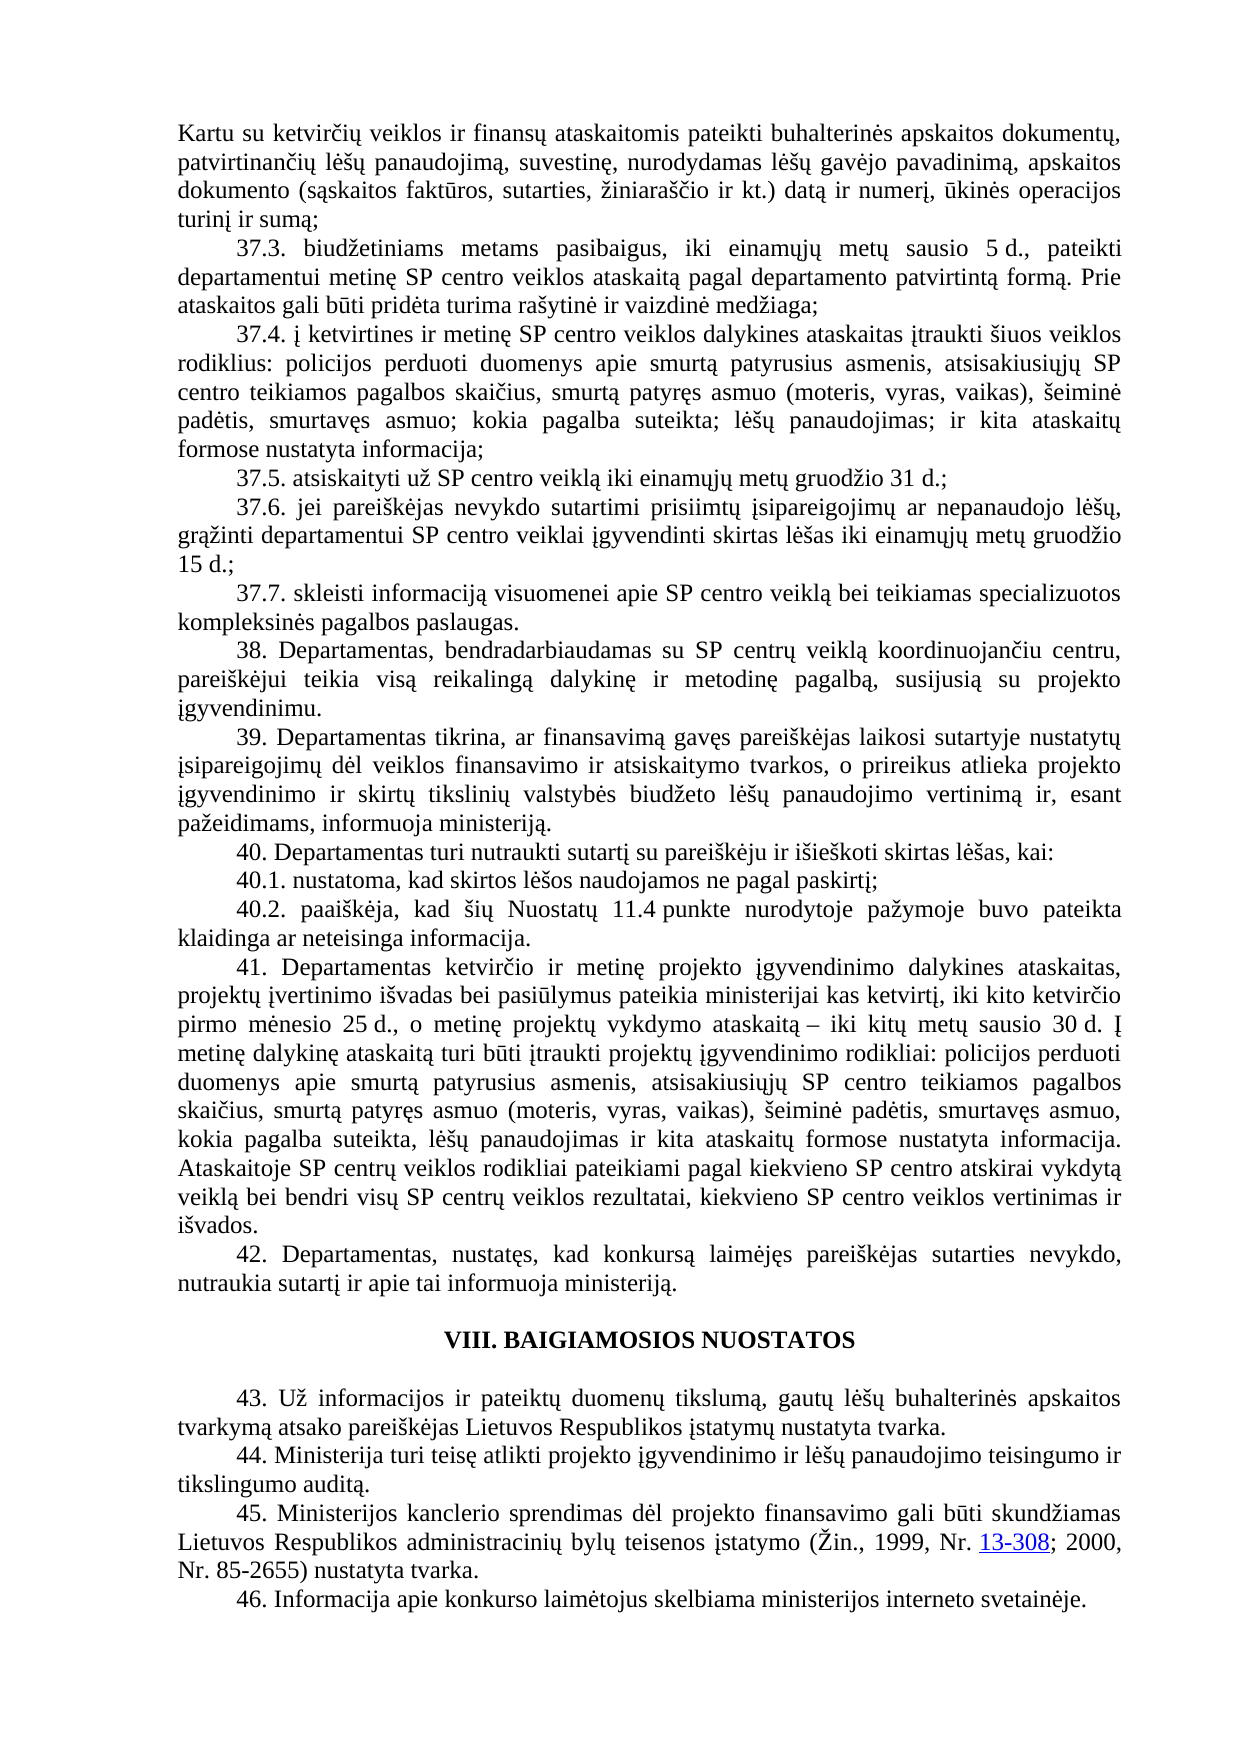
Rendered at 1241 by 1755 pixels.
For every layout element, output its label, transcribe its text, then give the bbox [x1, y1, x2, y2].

text 37.5. atsiskaityti už SP centro veiklą iki einamųjų metų gruodžio 31 d.; [177, 463, 1122, 492]
text 41. Departamentas ketvirčio ir metinę projekto įgyvendinimo dalykines ataskaitas, projektų įvertinimo išvadas bei pasiūlymus pateikia ministerijai kas ketvirtį, iki kito ketvirčio pirmo mėnesio 25 d., o metinę projektų vykdymo ataskaitą – iki kitų metų sausio 30 d. Į metinę dalykinę ataskaitą turi būti įtraukti projektų įgyvendinimo rodikliai: policijos perduoti duomenys apie smurtą patyrusius asmenis, atsisakiusiųjų SP centro teikiamos pagalbos skaičius, smurtą patyręs asmuo (moteris, vyras, vaikas), šeiminė padėtis, smurtavęs asmuo, kokia pagalba suteikta, lėšų panaudojimas ir kita ataskaitų formose nustatyta informacija. Ataskaitoje SP centrų veiklos rodikliai pateikiami pagal kiekvieno SP centro atskirai vykdytą veiklą bei bendri visų SP centrų veiklos rezultatai, kiekvieno SP centro veiklos vertinimas ir išvados. [177, 952, 1122, 1239]
text Kartu su ketvirčių veiklos ir finansų ataskaitomis pateikti buhalterinės apskaitos dokumentų, patvirtinančių lėšų panaudojimą, suvestinę, nurodydamas lėšų gavėjo pavadinimą, apskaitos dokumento (sąskaitos faktūros, sutarties, žiniaraščio ir kt.) datą ir numerį, ūkinės operacijos turinį ir sumą; [177, 118, 1122, 233]
text 43. Už informacijos ir pateiktų duomenų tikslumą, gautų lėšų buhalterinės apskaitos tvarkymą atsako pareiškėjas Lietuvos Respublikos įstatymų nustatyta tvarka. [177, 1383, 1122, 1441]
text 37.4. į ketvirtines ir metinę SP centro veiklos dalykines ataskaitas įtraukti šiuos veiklos rodiklius: policijos perduoti duomenys apie smurtą patyrusius asmenis, atsisakiusiųjų SP centro teikiamos pagalbos skaičius, smurtą patyręs asmuo (moteris, vyras, vaikas), šeiminė padėtis, smurtavęs asmuo; kokia pagalba suteikta; lėšų panaudojimas; ir kita ataskaitų formose nustatyta informacija; [177, 319, 1122, 463]
text 40.1. nustatoma, kad skirtos lėšos naudojamos ne pagal paskirtį; [177, 866, 1122, 894]
text 39. Departamentas tikrina, ar finansavimą gavęs pareiškėjas laikosi sutartyje nustatytų įsipareigojimų dėl veiklos finansavimo ir atsiskaitymo tvarkos, o prireikus atlieka projekto įgyvendinimo ir skirtų tikslinių valstybės biudžeto lėšų panaudojimo vertinimą ir, esant pažeidimams, informuoja ministeriją. [177, 722, 1122, 837]
text 37.6. jei pareiškėjas nevykdo sutartimi prisiimtų įsipareigojimų ar nepanaudojo lėšų, grąžinti departamentui SP centro veiklai įgyvendinti skirtas lėšas iki einamųjų metų gruodžio 15 d.; [177, 492, 1122, 578]
text VIII. BAIGIAMOSIOS NUOSTATOS [177, 1326, 1122, 1354]
text 44. Ministerija turi teisę atlikti projekto įgyvendinimo ir lėšų panaudojimo teisingumo ir tikslingumo auditą. [177, 1441, 1122, 1498]
text 40.2. paaiškėja, kad šių Nuostatų 11.4 punkte nurodytoje pažymoje buvo pateikta klaidinga ar neteisinga informacija. [177, 894, 1122, 952]
text 37.7. skleisti informaciją visuomenei apie SP centro veiklą bei teikiamas specializuotos kompleksinės pagalbos paslaugas. [177, 578, 1122, 636]
text 40. Departamentas turi nutraukti sutartį su pareiškėju ir išieškoti skirtas lėšas, kai: [177, 837, 1122, 866]
text 38. Departamentas, bendradarbiaudamas su SP centrų veiklą koordinuojančiu centru, pareiškėjui teikia visą reikalingą dalykinę ir metodinę pagalbą, susijusią su projekto įgyvendinimu. [177, 636, 1122, 722]
text 46. Informacija apie konkurso laimėtojus skelbiama ministerijos interneto svetainėje. [177, 1584, 1122, 1613]
text 45. Ministerijos kanclerio sprendimas dėl projekto finansavimo gali būti skundžiamas Lietuvos Respublikos administracinių bylų teisenos įstatymo (Žin., 1999, Nr. 13-308; 2000, Nr. 85-2655) nustatyta tvarka. [177, 1498, 1122, 1584]
text 37.3. biudžetiniams metams pasibaigus, iki einamųjų metų sausio 5 d., pateikti departamentui metinę SP centro veiklos ataskaitą pagal departamento patvirtintą formą. Prie ataskaitos gali būti pridėta turima rašytinė ir vaizdinė medžiaga; [177, 233, 1122, 319]
text 42. Departamentas, nustatęs, kad konkursą laimėjęs pareiškėjas sutarties nevykdo, nutraukia sutartį ir apie tai informuoja ministeriją. [177, 1239, 1122, 1297]
